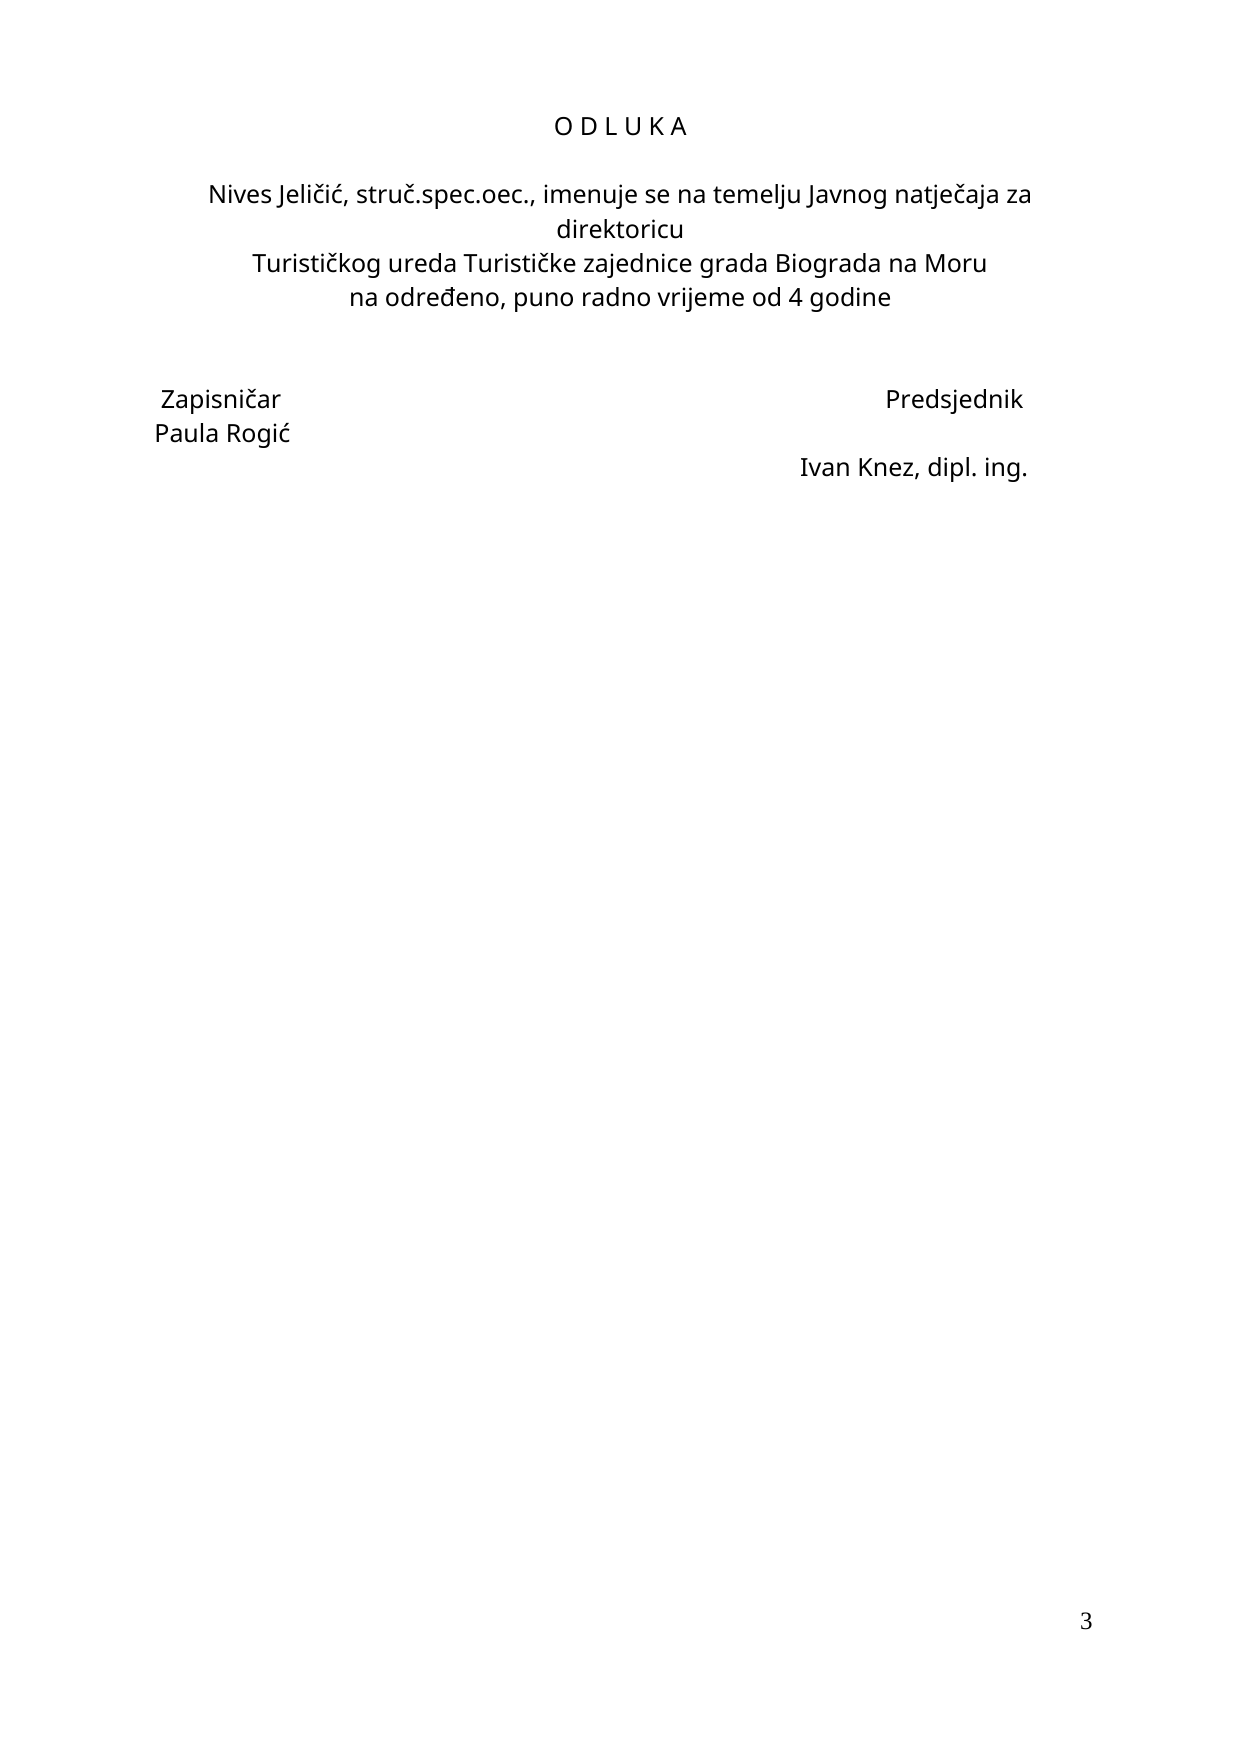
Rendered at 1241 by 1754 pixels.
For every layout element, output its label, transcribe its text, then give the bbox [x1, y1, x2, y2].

text na određeno, puno radno vrijeme od 4 godine [148, 279, 1093, 313]
text Paula Ivan Knez, dipl. ing. [148, 450, 1093, 484]
text Zapisničar Predsjednik [148, 382, 1093, 416]
text Paula Rogić ograd boat show-a [148, 416, 1093, 450]
text Nives Jeličić, struč.spec.oec., imenuje se na temelju Javnog natječaja za direktoricu [148, 177, 1093, 245]
text Turističkog ureda Turističke zajednice grada Biograda na Moru [148, 245, 1093, 279]
text O D L U K A [148, 109, 1093, 143]
